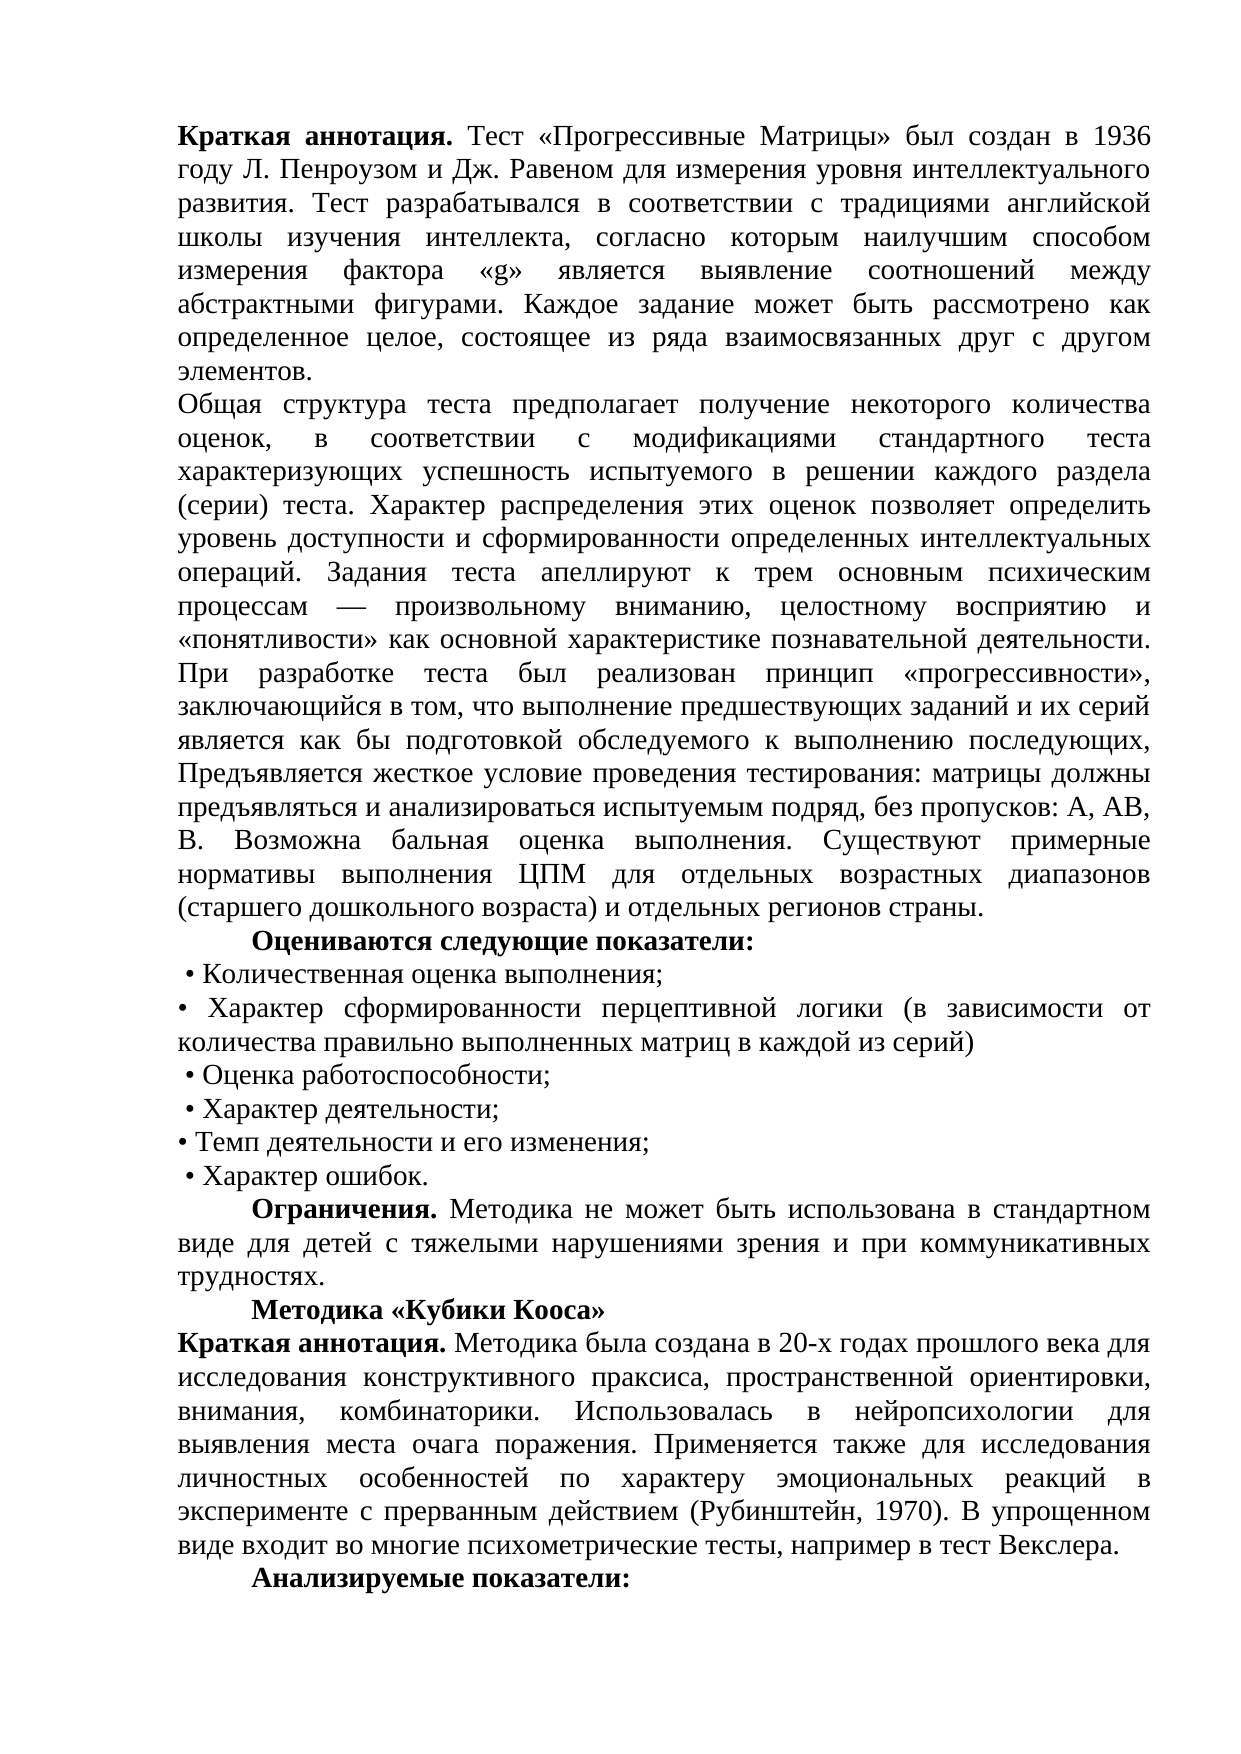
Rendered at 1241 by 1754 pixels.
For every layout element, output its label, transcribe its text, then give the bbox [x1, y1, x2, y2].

text Анализируемые показатели: [177, 1560, 1152, 1594]
text Оцениваются следующие показатели: [177, 923, 1152, 957]
text • Характер сформированности перцептивной логики (в зависимости от количества правильно выполненных матриц в каждой из серий) [177, 990, 1152, 1057]
text Краткая аннотация. Методика была создана в 20-х годах прошлого века для исследования конструктивного праксиса, пространственной ориентировки, внимания, комбинаторики. Использовалась в нейропсихологии для выявления места очага поражения. Применяется также для исследования личностных особенностей по характеру эмоциональных реакций в эксперименте с прерванным действием (Рубинштейн, 1970). В упрощенном виде входит во многие психометрические тесты, например в тест Векслера. [177, 1326, 1152, 1560]
text • Темп деятельности и его изменения; [177, 1124, 1152, 1158]
text • Характер ошибок. [177, 1158, 1152, 1191]
text Ограничения. Методика не может быть использована в стандартном виде для детей с тяжелыми нарушениями зрения и при коммуникативных трудностях. [177, 1191, 1152, 1292]
text • Оценка работоспособности; [177, 1057, 1152, 1091]
text Общая структура теста предполагает получение некоторого количества оценок, в соответствии с модификациями стандартного теста характеризующих успешность испытуемого в решении каждого раздела (серии) теста. Характер распределения этих оценок позволяет определить уровень доступности и сформированности определенных интеллектуальных операций. Задания теста апеллируют к трем основным психическим процессам — произвольному вниманию, целостному восприятию и «понятливости» как основной характеристике познавательной деятельности. При разработке теста был реализован принцип «прогрессивности», заключающийся в том, что выполнение предшествующих заданий и их серий является как бы подготовкой обследуемого к выполнению последующих, Предъявляется жесткое условие проведения тестирования: матрицы должны предъявляться и анализироваться испытуемым подряд, без пропусков: А, АВ, В. Возможна бальная оценка выполнения. Существуют примерные нормативы выполнения ЦПМ для отдельных возрастных диапазонов (старшего дошкольного возраста) и отдельных регионов страны. [177, 386, 1152, 923]
text • Характер деятельности; [177, 1091, 1152, 1124]
text Краткая аннотация. Тест «Прогрессивные Матрицы» был создан в 1936 году Л. Пенроузом и Дж. Равеном для измерения уровня интеллектуального развития. Тест разрабатывался в соответствии с традициями английской школы изучения интеллекта, согласно которым наилучшим способом измерения фактора «g» является выявление соотношений между абстрактными фигурами. Каждое задание может быть рассмотрено как определенное целое, состоящее из ряда взаимосвязанных друг с другом элементов. [177, 118, 1152, 386]
text Методика «Кубики Кооса» [177, 1292, 1152, 1326]
text • Количественная оценка выполнения; [177, 957, 1152, 990]
